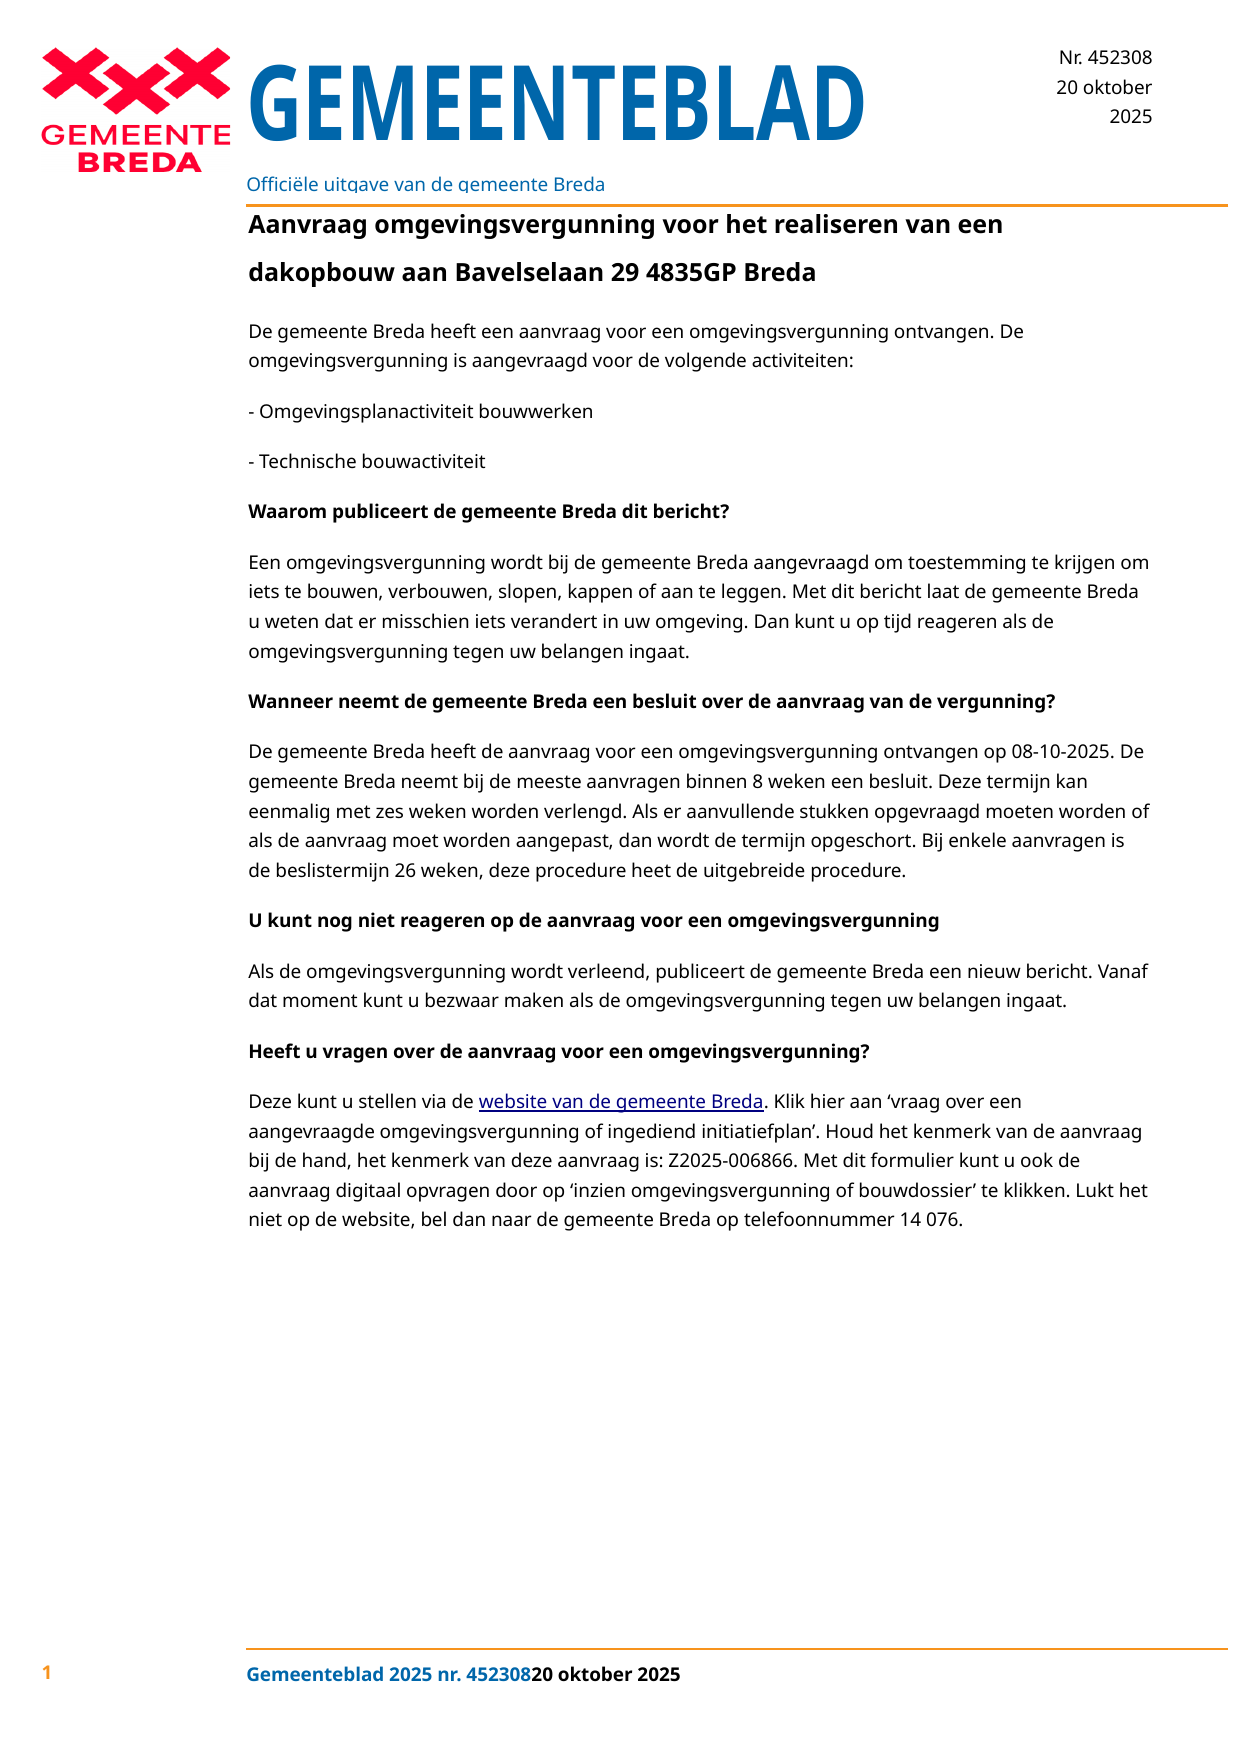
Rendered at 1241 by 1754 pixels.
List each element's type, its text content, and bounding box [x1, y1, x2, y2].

text Wanneer neemt de gemeente Breda een besluit over de aanvraag van de vergunning? [248, 688, 1152, 714]
text Deze kunt u stellen via de website van de gemeente Breda. Klik hier aan ‘vraag over een aangevraagde omgevingsvergunning of ingediend initiatiefplan’. Houd het kenmerk van de aanvraag bij de hand, het kenmerk van deze aanvraag is: Z2025-006866. Met dit formulier kunt u ook de aanvraag digitaal opvragen door op ‘inzien omgevingsvergunning of bouwdossier’ te klikken. Lukt het niet op de website, bel dan naar de gemeente Breda op telefoonnummer 14 076. [248, 1088, 1152, 1232]
text Aanvraag omgevingsvergunning voor het realiseren van een dakopbouw aan Bavelselaan 29 4835GP Breda [248, 207, 1152, 288]
text U kunt nog niet reageren op de aanvraag voor een omgevingsvergunning [248, 907, 1152, 933]
text Waarom publiceert de gemeente Breda dit bericht? [248, 499, 1152, 524]
text De gemeente Breda heeft een aanvraag voor een omgevingsvergunning ontvangen. De omgevingsvergunning is aangevraagd voor de volgende activiteiten: [248, 318, 1152, 373]
text - Technische bouwactiviteit [248, 448, 1152, 474]
text Als de omgevingsvergunning wordt verleend, publiceert de gemeente Breda een nieuw bericht. Vanaf dat moment kunt u bezwaar maken als de omgevingsvergunning tegen uw belangen ingaat. [248, 958, 1152, 1013]
picture [41, 47, 231, 172]
text - Omgevingsplanactiviteit bouwwerken [248, 398, 1152, 424]
text Heeft u vragen over de aanvraag voor een omgevingsvergunning? [248, 1038, 1152, 1064]
text De gemeente Breda heeft de aanvraag voor een omgevingsvergunning ontvangen op 08-10-2025. De gemeente Breda neemt bij de meeste aanvragen binnen 8 weken een besluit. Deze termijn kan eenmalig met zes weken worden verlengd. Als er aanvullende stukken opgevraagd moeten worden of als de aanvraag moet worden aangepast, dan wordt de termijn opgeschort. Bij enkele aanvragen is de beslistermijn 26 weken, deze procedure heet de uitgebreide procedure. [248, 739, 1152, 883]
text Een omgevingsvergunning wordt bij de gemeente Breda aangevraagd om toestemming te krijgen om iets te bouwen, verbouwen, slopen, kappen of aan te leggen. Met dit bericht laat de gemeente Breda u weten dat er misschien iets verandert in uw omgeving. Dan kunt u op tijd reageren als de omgevingsvergunning tegen uw belangen ingaat. [248, 549, 1152, 664]
